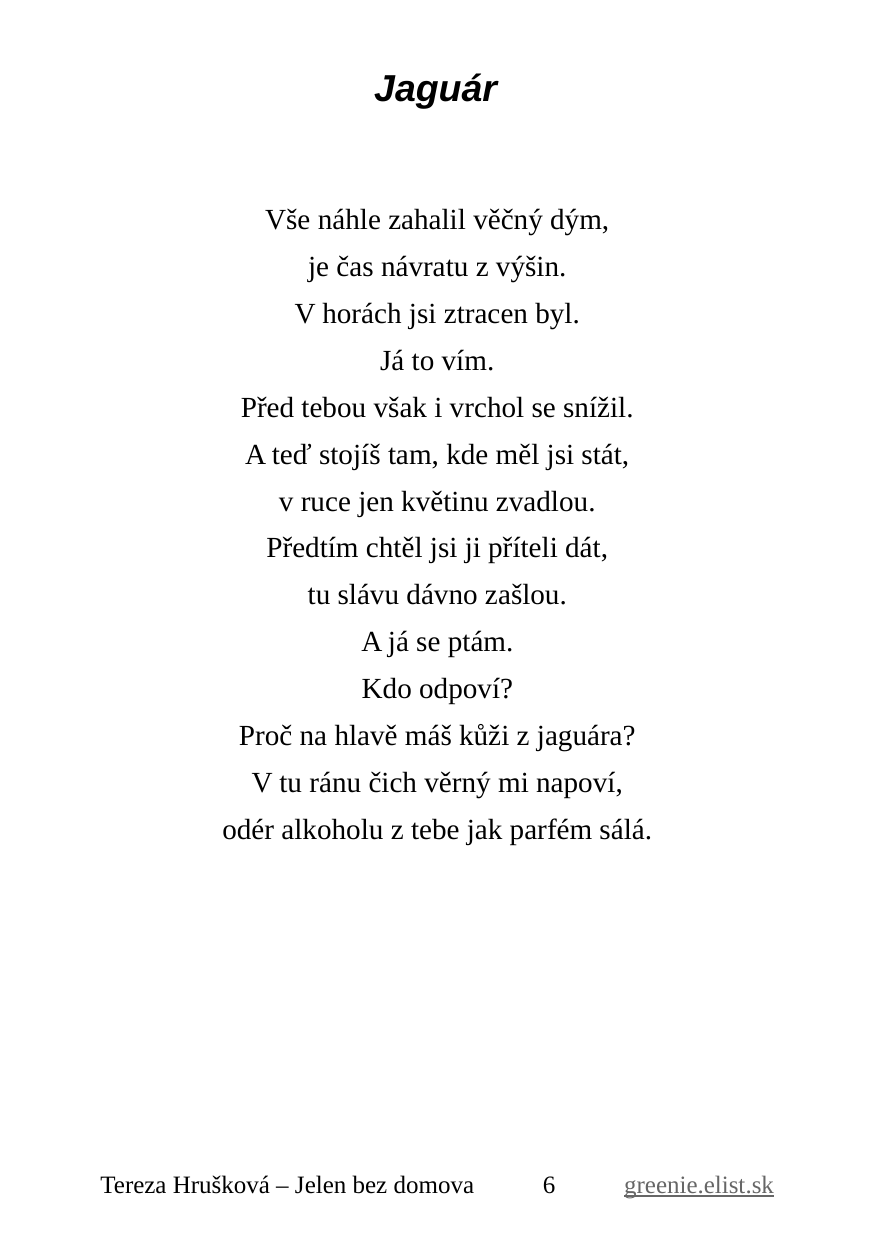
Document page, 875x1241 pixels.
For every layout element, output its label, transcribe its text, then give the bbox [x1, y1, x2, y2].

text Vše náhle zahalil věčný dým, [41, 202, 833, 236]
text V tu ránu čich věrný mi napoví, [41, 765, 833, 798]
text tu slávu dávno zašlou. [41, 577, 833, 611]
text odér alkoholu z tebe jak parfém sálá. [41, 812, 833, 845]
text Já to vím. [41, 343, 833, 377]
text V horách jsi ztracen byl. [41, 296, 833, 330]
text je čas návratu z výšin. [41, 249, 833, 283]
text A teď stojíš tam, kde měl jsi stát, [41, 437, 833, 470]
text Kdo odpoví? [41, 671, 833, 705]
text Předtím chtěl jsi ji příteli dát, [41, 531, 833, 564]
text Proč na hlavě máš kůži z jaguára? [41, 718, 833, 752]
text Před tebou však i vrchol se snížil. [41, 390, 833, 423]
text A já se ptám. [41, 624, 833, 658]
text v ruce jen květinu zvadlou. [41, 484, 833, 517]
subtitle Jaguár [41, 66, 833, 109]
